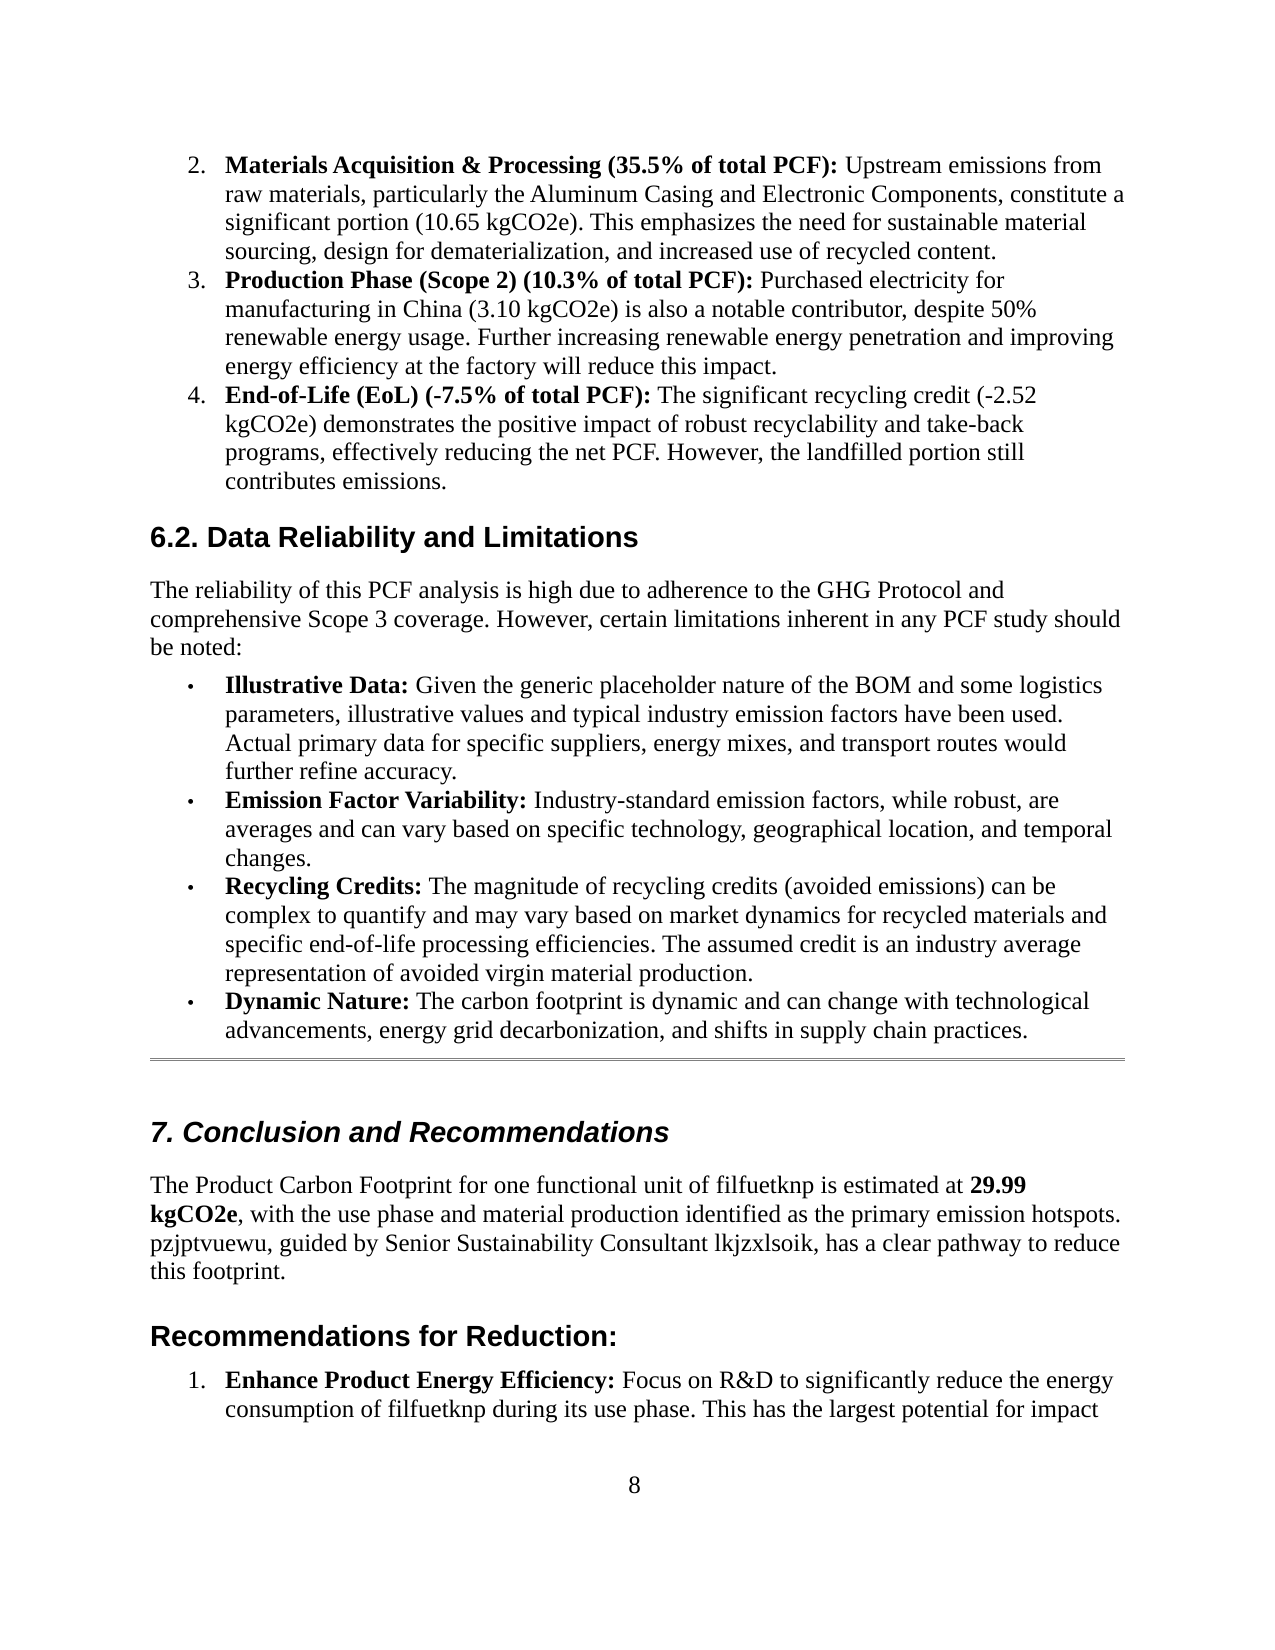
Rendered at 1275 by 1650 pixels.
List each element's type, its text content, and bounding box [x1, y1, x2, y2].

text The Product Carbon Footprint for one functional unit of filfuetknp is estimated at 29.99 kgCO2e, with the use phase and material production identified as the primary emission hotspots. pzjptvuewu, guided by Senior Sustainability Consultant lkjzxlsoik, has a clear pathway to reduce this footprint. [150, 1170, 1125, 1285]
text The reliability of this PCF analysis is high due to adherence to the GHG Protocol and comprehensive Scope 3 coverage. However, certain limitations inherent in any PCF study should be noted: [150, 575, 1125, 661]
subtitle 6.2. Data Reliability and Limitations [150, 520, 1125, 553]
list End-of-Life (EoL) (-7.5% of total PCF): The significant recycling credit (-2.52 kgCO2e) demonstrates the positive impact of robust recyclability and take-back programs, effectively reducing the net PCF. However, the landfilled portion still contributes emissions. [187, 380, 1125, 495]
subtitle 7. Conclusion and Recommendations [150, 1115, 1125, 1149]
list Materials Acquisition & Processing (35.5% of total PCF): Upstream emissions from raw materials, particularly the Aluminum Casing and Electronic Components, constitute a significant portion (10.65 kgCO2e). This emphasizes the need for sustainable material sourcing, design for dematerialization, and increased use of recycled content. [187, 150, 1125, 265]
list Illustrative Data: Given the generic placeholder nature of the BOM and some logistics parameters, illustrative values and typical industry emission factors have been used. Actual primary data for specific suppliers, energy mixes, and transport routes would further refine accuracy. [187, 670, 1125, 785]
list Recycling Credits: The magnitude of recycling credits (avoided emissions) can be complex to quantify and may vary based on market dynamics for recycled materials and specific end-of-life processing efficiencies. The assumed credit is an industry average representation of avoided virgin material production. [187, 871, 1125, 986]
list Dynamic Nature: The carbon footprint is dynamic and can change with technological advancements, energy grid decarbonization, and shifts in supply chain practices. [187, 986, 1125, 1044]
list Production Phase (Scope 2) (10.3% of total PCF): Purchased electricity for manufacturing in China (3.10 kgCO2e) is also a notable contributor, despite 50% renewable energy usage. Further increasing renewable energy penetration and improving energy efficiency at the factory will reduce this impact. [187, 265, 1125, 380]
list Enhance Product Energy Efficiency: Focus on R&D to significantly reduce the energy consumption of filfuetknp during its use phase. This has the largest potential for impact [187, 1365, 1125, 1423]
list Emission Factor Variability: Industry-standard emission factors, while robust, are averages and can vary based on specific technology, geographical location, and temporal changes. [187, 785, 1125, 871]
subtitle Recommendations for Reduction: [150, 1319, 1125, 1353]
